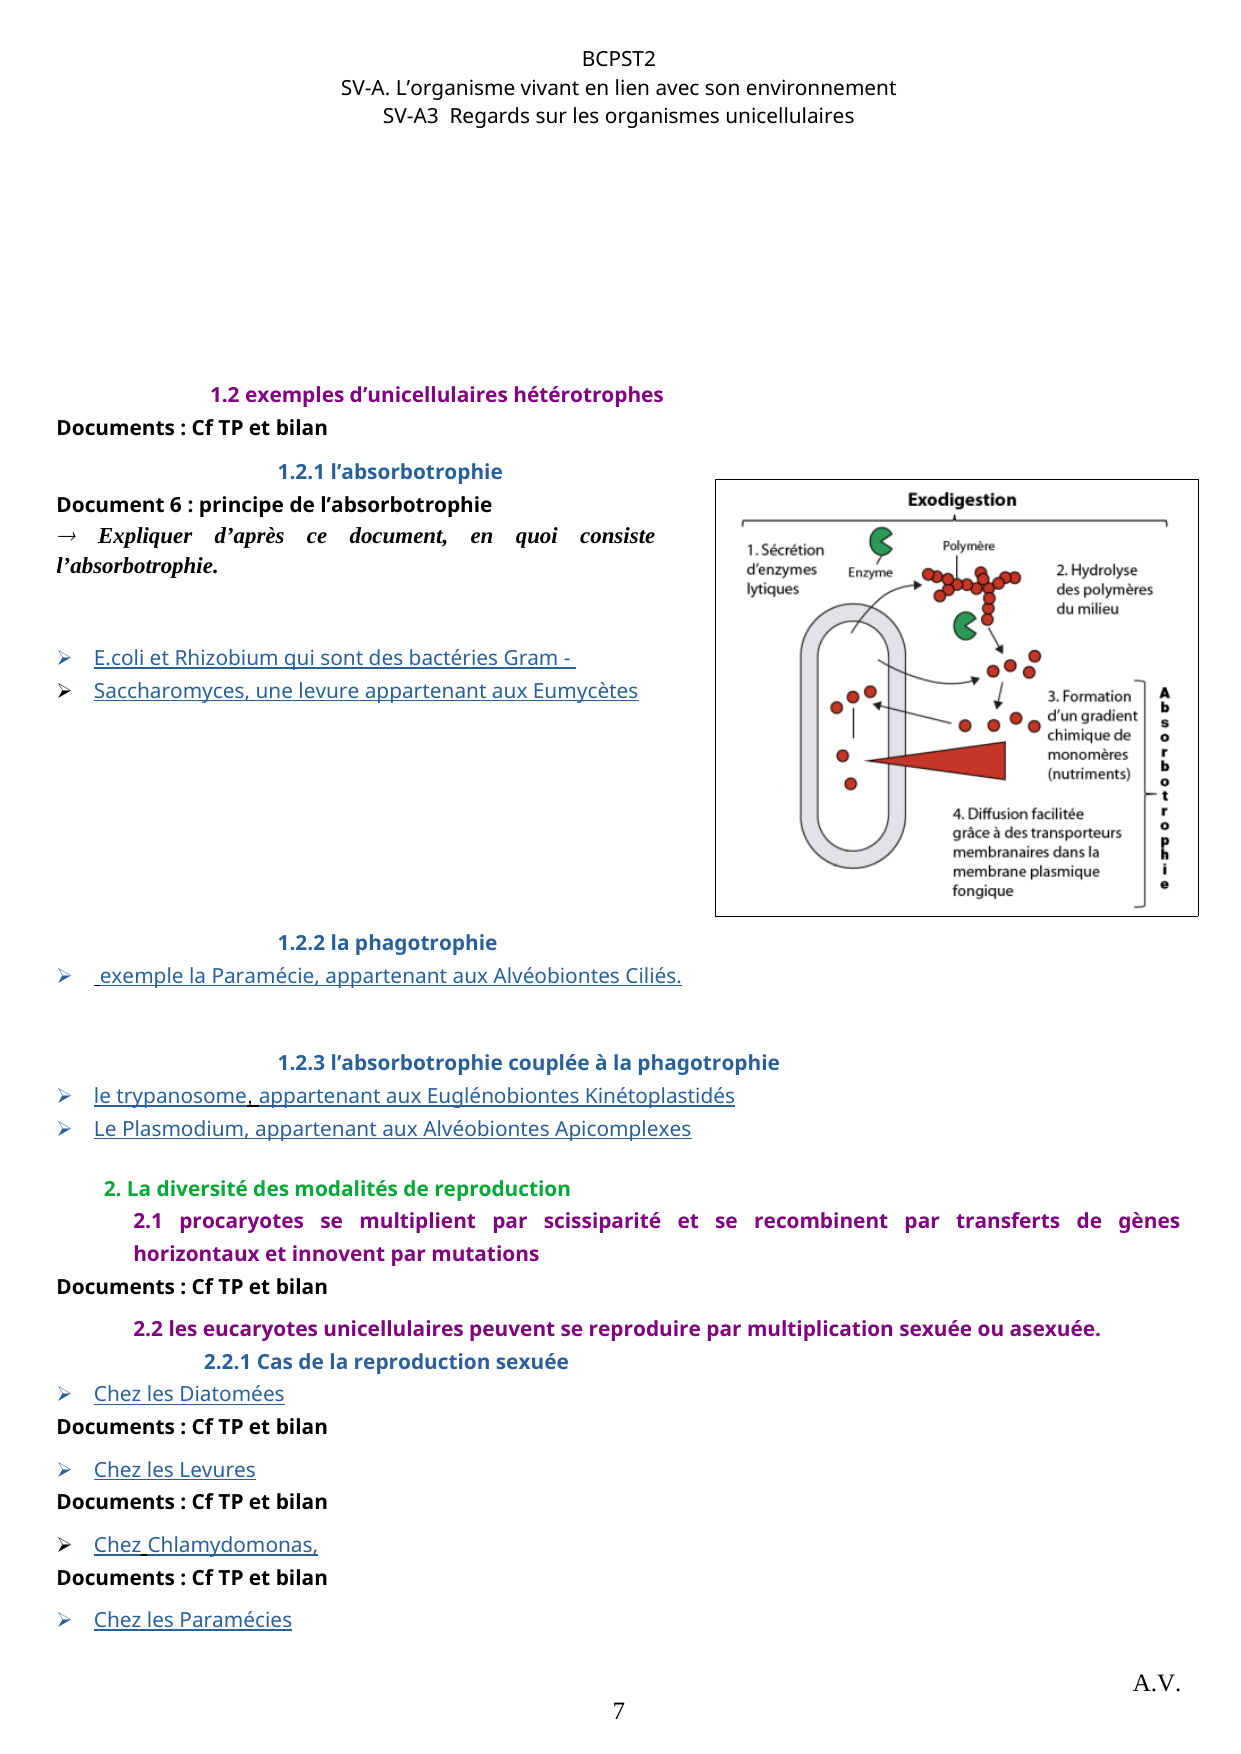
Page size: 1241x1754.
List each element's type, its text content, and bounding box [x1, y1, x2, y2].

subtitle Documents : Cf TP et bilan [56, 1487, 1181, 1516]
subtitle Saccharomyces, une levure appartenant aux Eumycètes [56, 676, 715, 704]
subtitle 1.2 exemples d’unicellulaires hétérotrophes [210, 380, 1181, 409]
subtitle 2.2 les eucaryotes unicellulaires peuvent se reproduire par multiplication sexuée ou asexuée. [133, 1314, 1181, 1343]
subtitle E.coli et Rhizobium qui sont des bactéries Gram - [56, 643, 715, 672]
picture [718, 482, 1195, 914]
subtitle Documents : Cf TP et bilan [56, 1563, 1181, 1591]
subtitle Chez les Diatomées [56, 1379, 1181, 1408]
subtitle 1.2.2 la phagotrophie [56, 928, 1181, 957]
subtitle Documents : Cf TP et bilan [56, 413, 1181, 441]
subtitle 1.2.3 l’absorbotrophie couplée à la phagotrophie [56, 1048, 1181, 1077]
subtitle Document 6 : principe de l’absorbotrophie [56, 490, 715, 518]
subtitle Chez Chlamydomonas, [56, 1530, 1181, 1558]
subtitle 2.2.1 Cas de la reproduction sexuée [56, 1347, 1181, 1375]
subtitle 2.1 procaryotes se multiplient par scissiparité et se recombinent par transferts de gènes horizontaux et innovent par mutations [133, 1207, 1181, 1268]
subtitle Chez les Levures [56, 1455, 1181, 1483]
subtitle Documents : Cf TP et bilan [56, 1272, 1181, 1300]
subtitle Documents : Cf TP et bilan [56, 1412, 1181, 1441]
subtitle Le Plasmodium, appartenant aux Alvéobiontes Apicomplexes [56, 1114, 1181, 1142]
subtitle 1.2.1 l’absorbotrophie [56, 457, 1181, 486]
subtitle  Expliquer d’après ce document, en quoi consiste l’absorbotrophie. [56, 522, 656, 579]
subtitle le trypanosome, appartenant aux Euglénobiontes Kinétoplastidés [56, 1081, 1181, 1109]
subtitle 2. La diversité des modalités de reproduction [103, 1174, 1181, 1202]
subtitle [716, 480, 1198, 916]
subtitle Chez les Paramécies [56, 1605, 1181, 1634]
subtitle exemple la Paramécie, appartenant aux Alvéobiontes Ciliés. [56, 961, 1181, 989]
